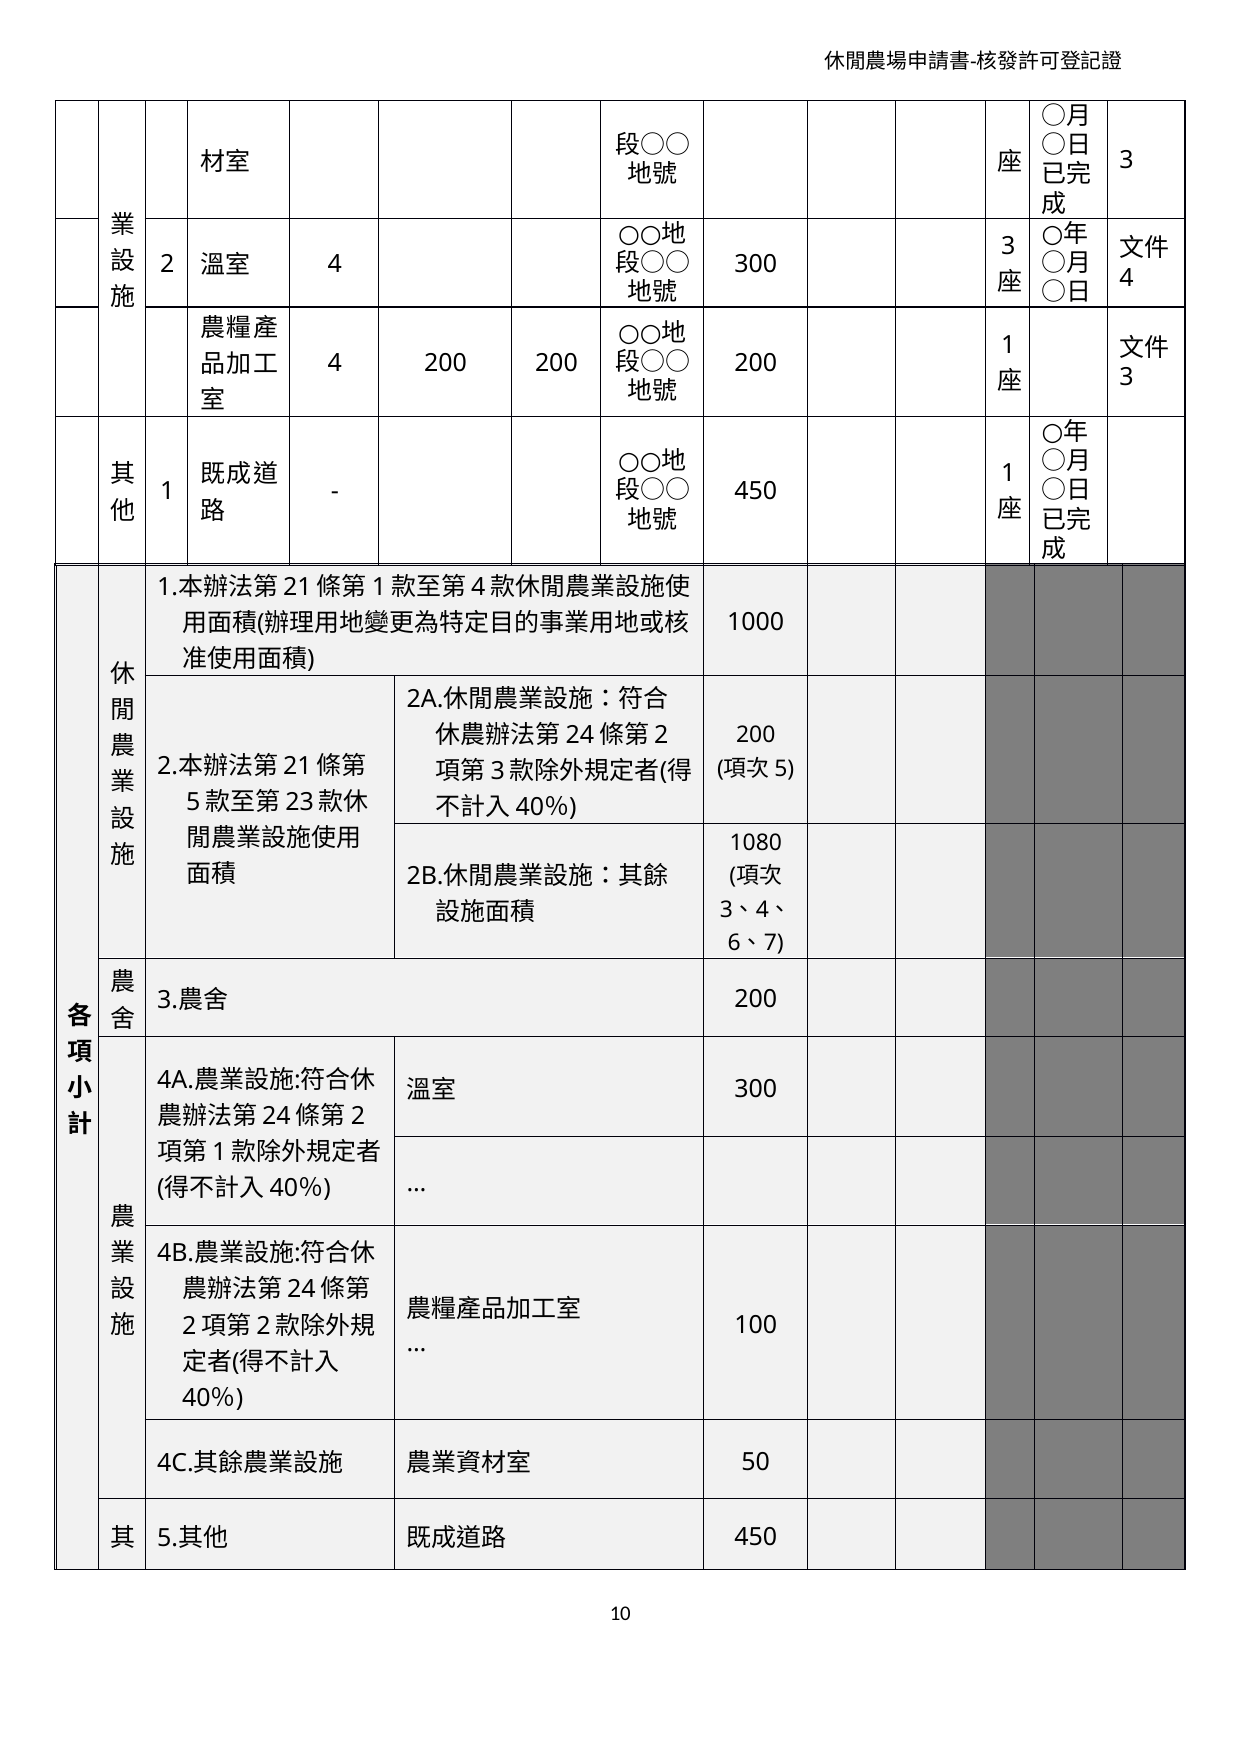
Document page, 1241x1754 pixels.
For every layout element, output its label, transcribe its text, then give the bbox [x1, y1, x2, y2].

table_cell [379, 417, 511, 563]
table_cell [1035, 1037, 1122, 1136]
table_cell 1座 [986, 308, 1029, 416]
table_cell 4A.農業設施:符合休農辦法第24條第2項第1款除外規定者(得不計入40％) [146, 1037, 394, 1224]
table_cell 200 [704, 959, 807, 1036]
table_cell [146, 308, 187, 416]
table_cell [986, 824, 1034, 957]
table_cell 50 [704, 1420, 807, 1498]
table_cell [896, 417, 985, 563]
table_cell [1035, 1420, 1122, 1498]
table_cell 4 [290, 219, 378, 306]
table_cell 3座 [986, 219, 1029, 306]
table_cell [1035, 1137, 1122, 1224]
table_cell 其他 [99, 417, 145, 563]
table_cell ○○地段○○地號 [601, 308, 703, 416]
table_cell 5.其他 [146, 1499, 394, 1569]
table_cell [808, 566, 895, 675]
table_cell [290, 101, 378, 218]
table_cell [379, 101, 511, 218]
table_cell [1035, 959, 1122, 1036]
table_cell [1123, 1137, 1184, 1224]
table_cell 農糧產品加工室 … [395, 1226, 703, 1419]
table_cell [896, 959, 985, 1036]
table_cell 200 [512, 308, 600, 416]
table_cell [986, 1037, 1034, 1136]
table_cell 1座 [986, 417, 1029, 563]
table_cell [986, 1420, 1034, 1498]
table_cell 文件4 [1108, 219, 1184, 306]
table_cell [896, 1420, 985, 1498]
table_cell [808, 1499, 895, 1569]
table_cell [808, 101, 895, 218]
table_cell 2B.休閒農業設施：其餘設施面積 [395, 824, 703, 957]
table_cell - [290, 417, 378, 563]
table_cell 1.本辦法第21條第1款至第4款休閒農業設施使用面積(辦理用地變更為特定目的事業用地或核准使用面積) [146, 566, 703, 675]
table_cell 200 [704, 308, 807, 416]
table_cell [1035, 566, 1122, 675]
table_cell [808, 417, 895, 563]
table_cell [704, 1137, 807, 1224]
table_cell [512, 101, 600, 218]
table_cell [896, 676, 985, 823]
table_cell [1035, 676, 1122, 823]
table_cell [146, 101, 187, 218]
table_cell 溫室 [188, 219, 289, 306]
table_cell 段○○地號 [601, 101, 703, 218]
table_cell 既成道路 [395, 1499, 703, 1569]
table_cell 業設施 [99, 101, 145, 416]
table_cell [56, 101, 98, 218]
table_cell 溫室 [395, 1037, 703, 1136]
table_cell 農 業 設 施 [99, 1037, 145, 1498]
table_cell [808, 1226, 895, 1419]
table_cell [808, 824, 895, 957]
table_cell [808, 308, 895, 416]
table_cell [808, 1420, 895, 1498]
table_cell 1000 [704, 566, 807, 675]
table_cell [1123, 1037, 1184, 1136]
table_cell [1035, 1499, 1122, 1569]
table_cell [512, 417, 600, 563]
table_cell [56, 417, 98, 563]
table_cell 300 [704, 1037, 807, 1136]
table_cell [1123, 1499, 1184, 1569]
table_cell [986, 1499, 1034, 1569]
table_cell 文件3 [1108, 308, 1184, 416]
table_cell 材室 [188, 101, 289, 218]
table_cell ○年○月○日已完成 [1030, 417, 1107, 563]
table_cell 4B.農業設施:符合休農辦法第24條第2項第2款除外規定者(得不計入40％) [146, 1226, 394, 1419]
table_cell 既成道路 [188, 417, 289, 563]
table_cell 2A.休閒農業設施：符合休農辦法第24條第2項第3款除外規定者(得不計入40％) [395, 676, 703, 823]
table_cell [56, 308, 98, 416]
table_cell [896, 1499, 985, 1569]
table_cell ○月○日已完成 [1030, 101, 1107, 218]
table_cell 100 [704, 1226, 807, 1419]
table_cell … [395, 1137, 703, 1224]
table_cell 各項小計 [57, 566, 98, 1569]
table_cell [986, 1226, 1034, 1419]
table_cell [808, 676, 895, 823]
table_cell [1123, 1226, 1184, 1419]
table_cell [896, 1137, 985, 1224]
table_cell [808, 1137, 895, 1224]
table_cell [1108, 417, 1184, 563]
table_cell [896, 101, 985, 218]
table_cell [896, 1226, 985, 1419]
table_cell [986, 676, 1034, 823]
table_cell [896, 1037, 985, 1136]
table_cell [986, 566, 1034, 675]
table_cell 農 舍 [99, 959, 145, 1036]
table_cell [1030, 308, 1107, 416]
table_cell ○○地段○○地號 [601, 417, 703, 563]
table_cell [56, 219, 98, 306]
table_cell [1123, 959, 1184, 1036]
table_cell 農業資材室 [395, 1420, 703, 1498]
table_cell 農糧產品加工室 [188, 308, 289, 416]
table_cell [512, 219, 600, 306]
table_cell 1 [146, 417, 187, 563]
table_cell [1123, 1420, 1184, 1498]
table_cell [896, 566, 985, 675]
table_cell 1080 (項次3、4、6、7) [704, 824, 807, 957]
table_cell 200 (項次5) [704, 676, 807, 823]
table_cell ○○地段○○地號 [601, 219, 703, 306]
table_cell 其 [99, 1499, 145, 1569]
table_cell 休 閒 農 業 設 施 [99, 566, 145, 957]
table_cell [1035, 824, 1122, 957]
table_cell [986, 1137, 1034, 1224]
table_cell 200 [379, 308, 511, 416]
table_cell [896, 308, 985, 416]
table_cell 3 [1108, 101, 1184, 218]
table_cell ○年○月○日 [1030, 219, 1107, 306]
table_cell [379, 219, 511, 306]
table_cell 450 [704, 1499, 807, 1569]
table_cell [808, 219, 895, 306]
table_cell [1123, 824, 1184, 957]
table_cell [808, 1037, 895, 1136]
table_cell [986, 959, 1034, 1036]
table_cell 4 [290, 308, 378, 416]
table_cell [704, 101, 807, 218]
table_cell 3.農舍 [146, 959, 703, 1036]
table_cell [808, 959, 895, 1036]
table_cell 300 [704, 219, 807, 306]
table_cell [1123, 566, 1184, 675]
table_cell 2 [146, 219, 187, 306]
table_cell 2.本辦法第21條第5款至第23款休閒農業設施使用面積 [146, 676, 394, 957]
table_cell [896, 824, 985, 957]
table_cell 4C.其餘農業設施 [146, 1420, 394, 1498]
table_cell 450 [704, 417, 807, 563]
table_cell 座 [986, 101, 1029, 218]
table_cell [1123, 676, 1184, 823]
table_cell [1035, 1226, 1122, 1419]
table_cell [896, 219, 985, 306]
